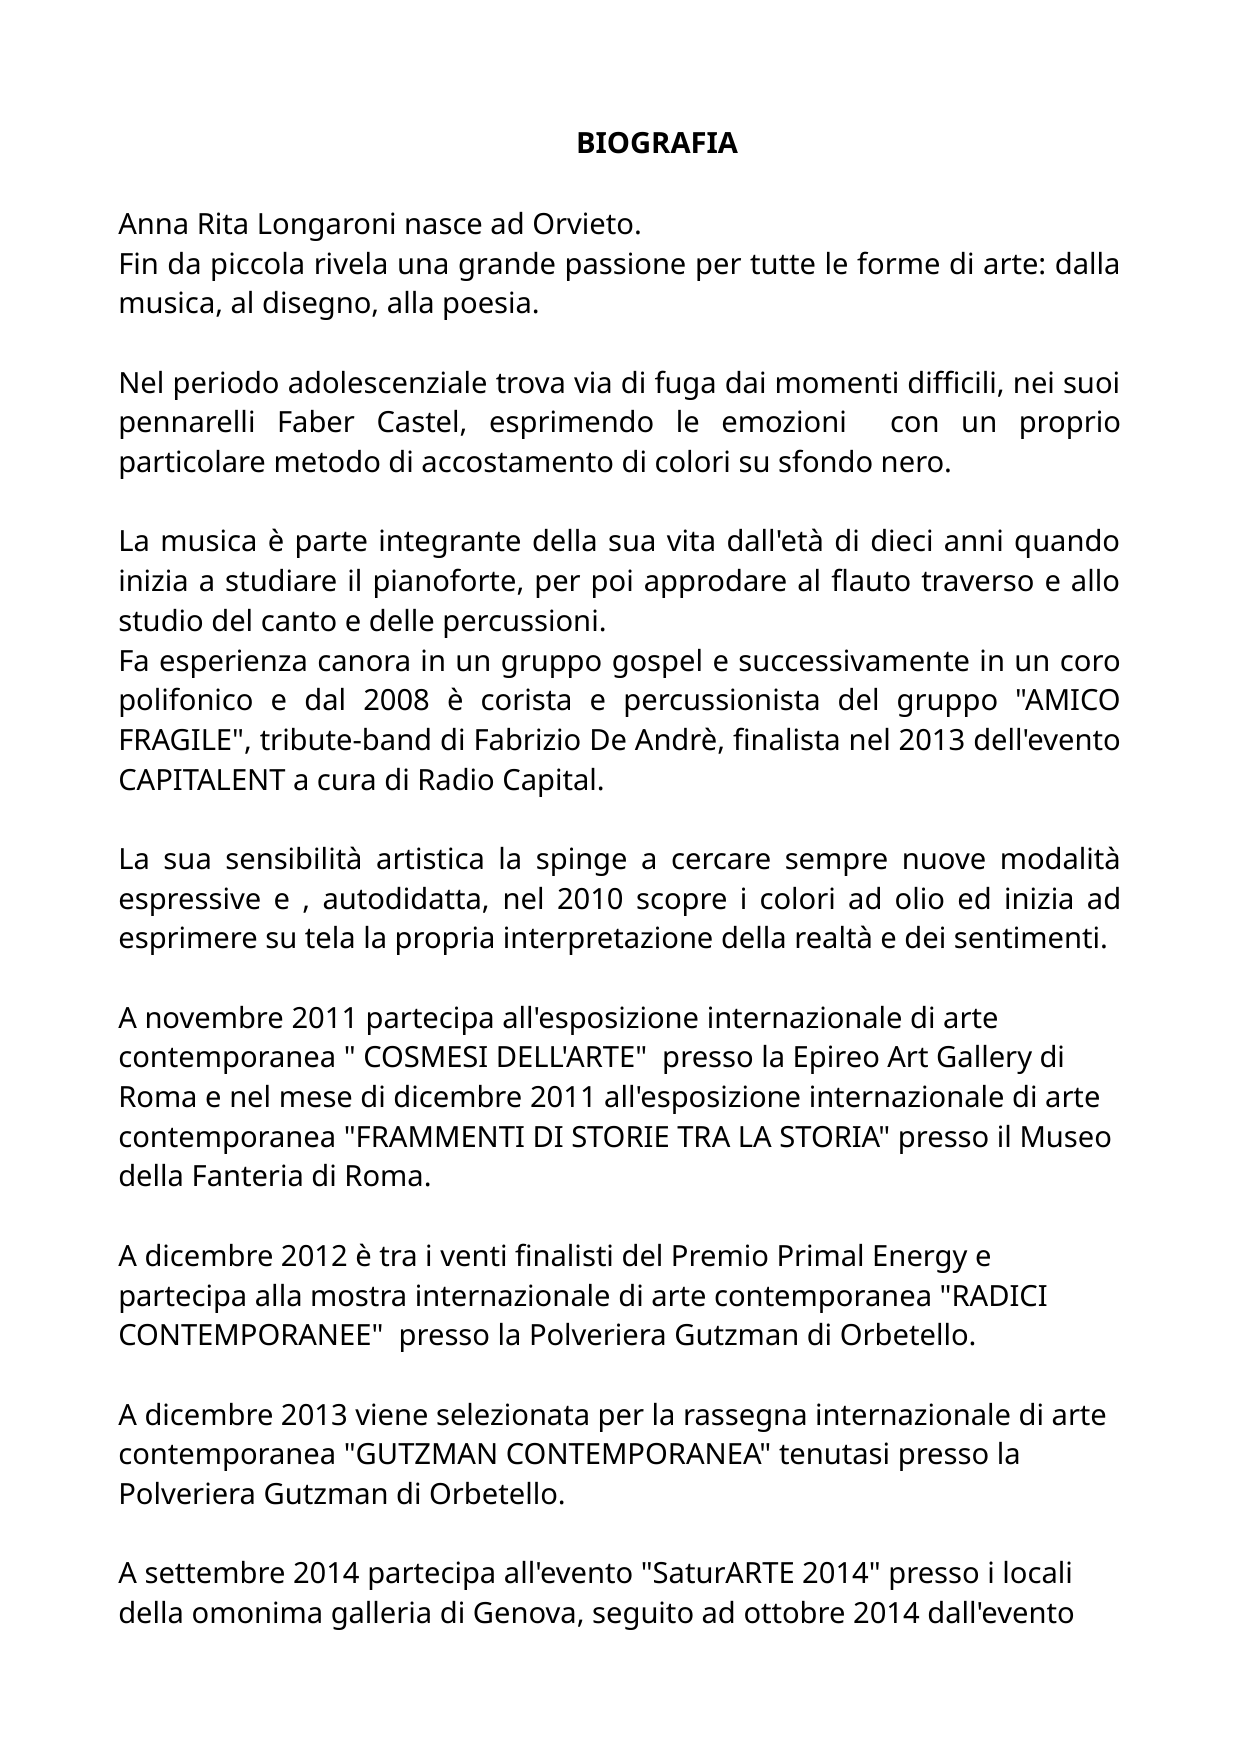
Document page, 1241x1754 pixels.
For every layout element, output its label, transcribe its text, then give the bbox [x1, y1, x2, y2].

text Anna Rita Longaroni nasce ad Orvieto. [118, 203, 1122, 243]
text A dicembre 2013 viene selezionata per la rassegna internazionale di arte contemporanea "GUTZMAN CONTEMPORANEA" tenutasi presso la Polveriera Gutzman di Orbetello. [118, 1394, 1122, 1513]
text BIOGRAFIA [118, 118, 1122, 163]
text A novembre 2011 partecipa all'esposizione internazionale di arte contemporanea " COSMESI DELL'ARTE" presso la Epireo Art Gallery di Roma e nel mese di dicembre 2011 all'esposizione internazionale di arte contemporanea "FRAMMENTI DI STORIE TRA LA STORIA" presso il Museo della Fanteria di Roma. [118, 997, 1122, 1195]
text La musica è parte integrante della sua vita dall'età di dieci anni quando inizia a studiare il pianoforte, per poi approdare al flauto traverso e allo studio del canto e delle percussioni. [118, 521, 1122, 640]
text Fa esperienza canora in un gruppo gospel e successivamente in un coro polifonico e dal 2008 è corista e percussionista del gruppo "AMICO FRAGILE", tribute-band di Fabrizio De Andrè, finalista nel 2013 dell'evento CAPITALENT a cura di Radio Capital. [118, 640, 1122, 798]
text A dicembre 2012 è tra i venti finalisti del Premio Primal Energy e partecipa alla mostra internazionale di arte contemporanea "RADICI CONTEMPORANEE" presso la Polveriera Gutzman di Orbetello. [118, 1235, 1122, 1354]
text La sua sensibilità artistica la spinge a cercare sempre nuove modalità espressive e , autodidatta, nel 2010 scopre i colori ad olio ed inizia ad esprimere su tela la propria interpretazione della realtà e dei sentimenti. [118, 838, 1122, 957]
text A settembre 2014 partecipa all'evento "SaturARTE 2014" presso i locali della omonima galleria di Genova, seguito ad ottobre 2014 dall'evento [118, 1553, 1122, 1632]
text Nel periodo adolescenziale trova via di fuga dai momenti difficili, nei suoi pennarelli Faber Castel, esprimendo le emozioni con un proprio particolare metodo di accostamento di colori su sfondo nero. [118, 362, 1122, 481]
text Fin da piccola rivela una grande passione per tutte le forme di arte: dalla musica, al disegno, alla poesia. [118, 243, 1122, 322]
